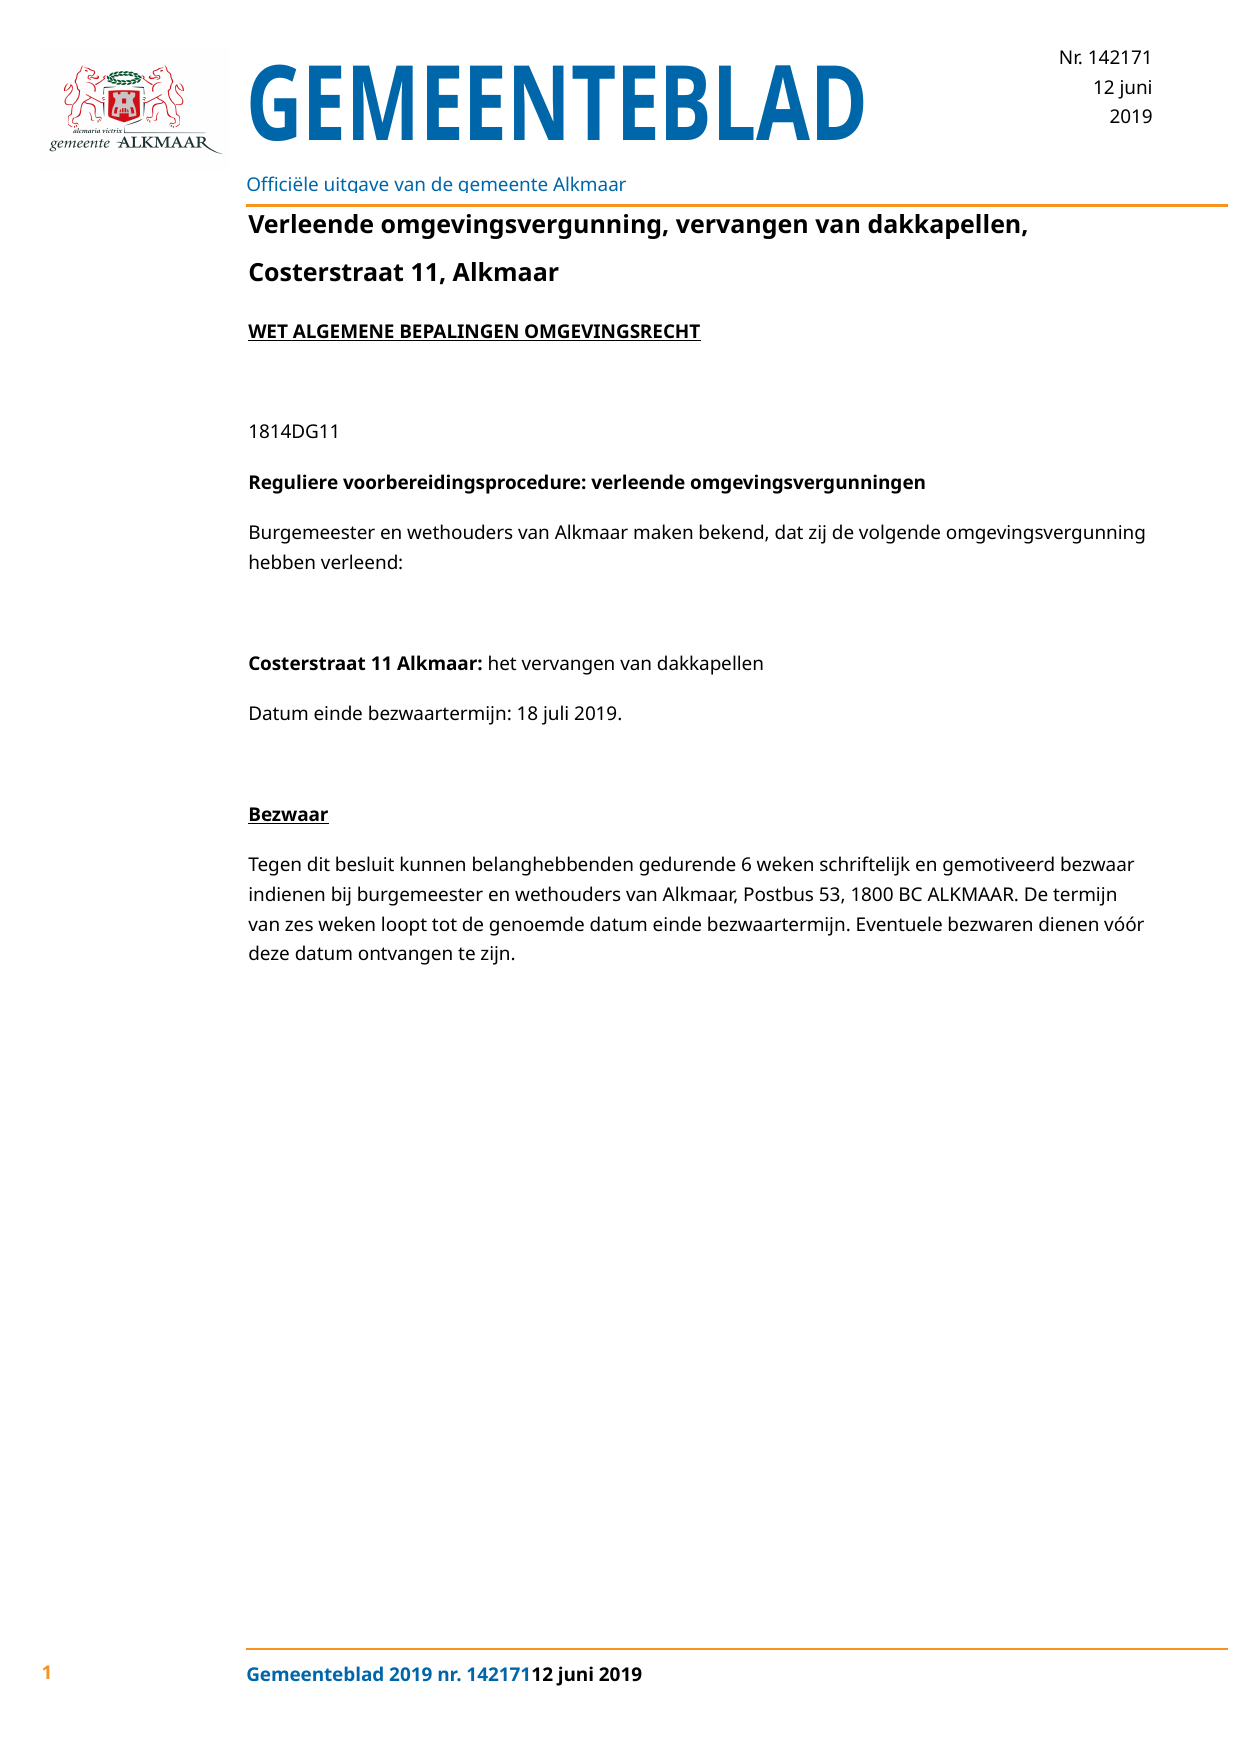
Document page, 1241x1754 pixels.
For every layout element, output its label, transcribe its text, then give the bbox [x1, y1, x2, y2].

text Costerstraat 11 Alkmaar: het vervangen van dakkapellen [248, 650, 1152, 676]
text WET ALGEMENE BEPALINGEN OMGEVINGSRECHT [248, 318, 1152, 344]
text Verleende omgevingsvergunning, vervangen van dakkapellen, Costerstraat 11, Alkmaar [248, 207, 1152, 288]
picture [41, 47, 231, 172]
text Bezwaar [248, 801, 1152, 827]
text Burgemeester en wethouders van Alkmaar maken bekend, dat zij de volgende omgevingsvergunning hebben verleend: [248, 519, 1152, 575]
text Datum einde bezwaartermijn: 18 juli 2019. [248, 700, 1152, 726]
text Tegen dit besluit kunnen belanghebbenden gedurende 6 weken schriftelijk en gemotiveerd bezwaar indienen bij burgemeester en wethouders van Alkmaar, Postbus 53, 1800 BC ALKMAAR. De termijn van zes weken loopt tot de genoemde datum einde bezwaartermijn. Eventuele bezwaren dienen vóór deze datum ontvangen te zijn. [248, 852, 1152, 966]
text 1814DG11 [248, 419, 1152, 444]
text Reguliere voorbereidingsprocedure: verleende omgevingsvergunningen [248, 469, 1152, 495]
